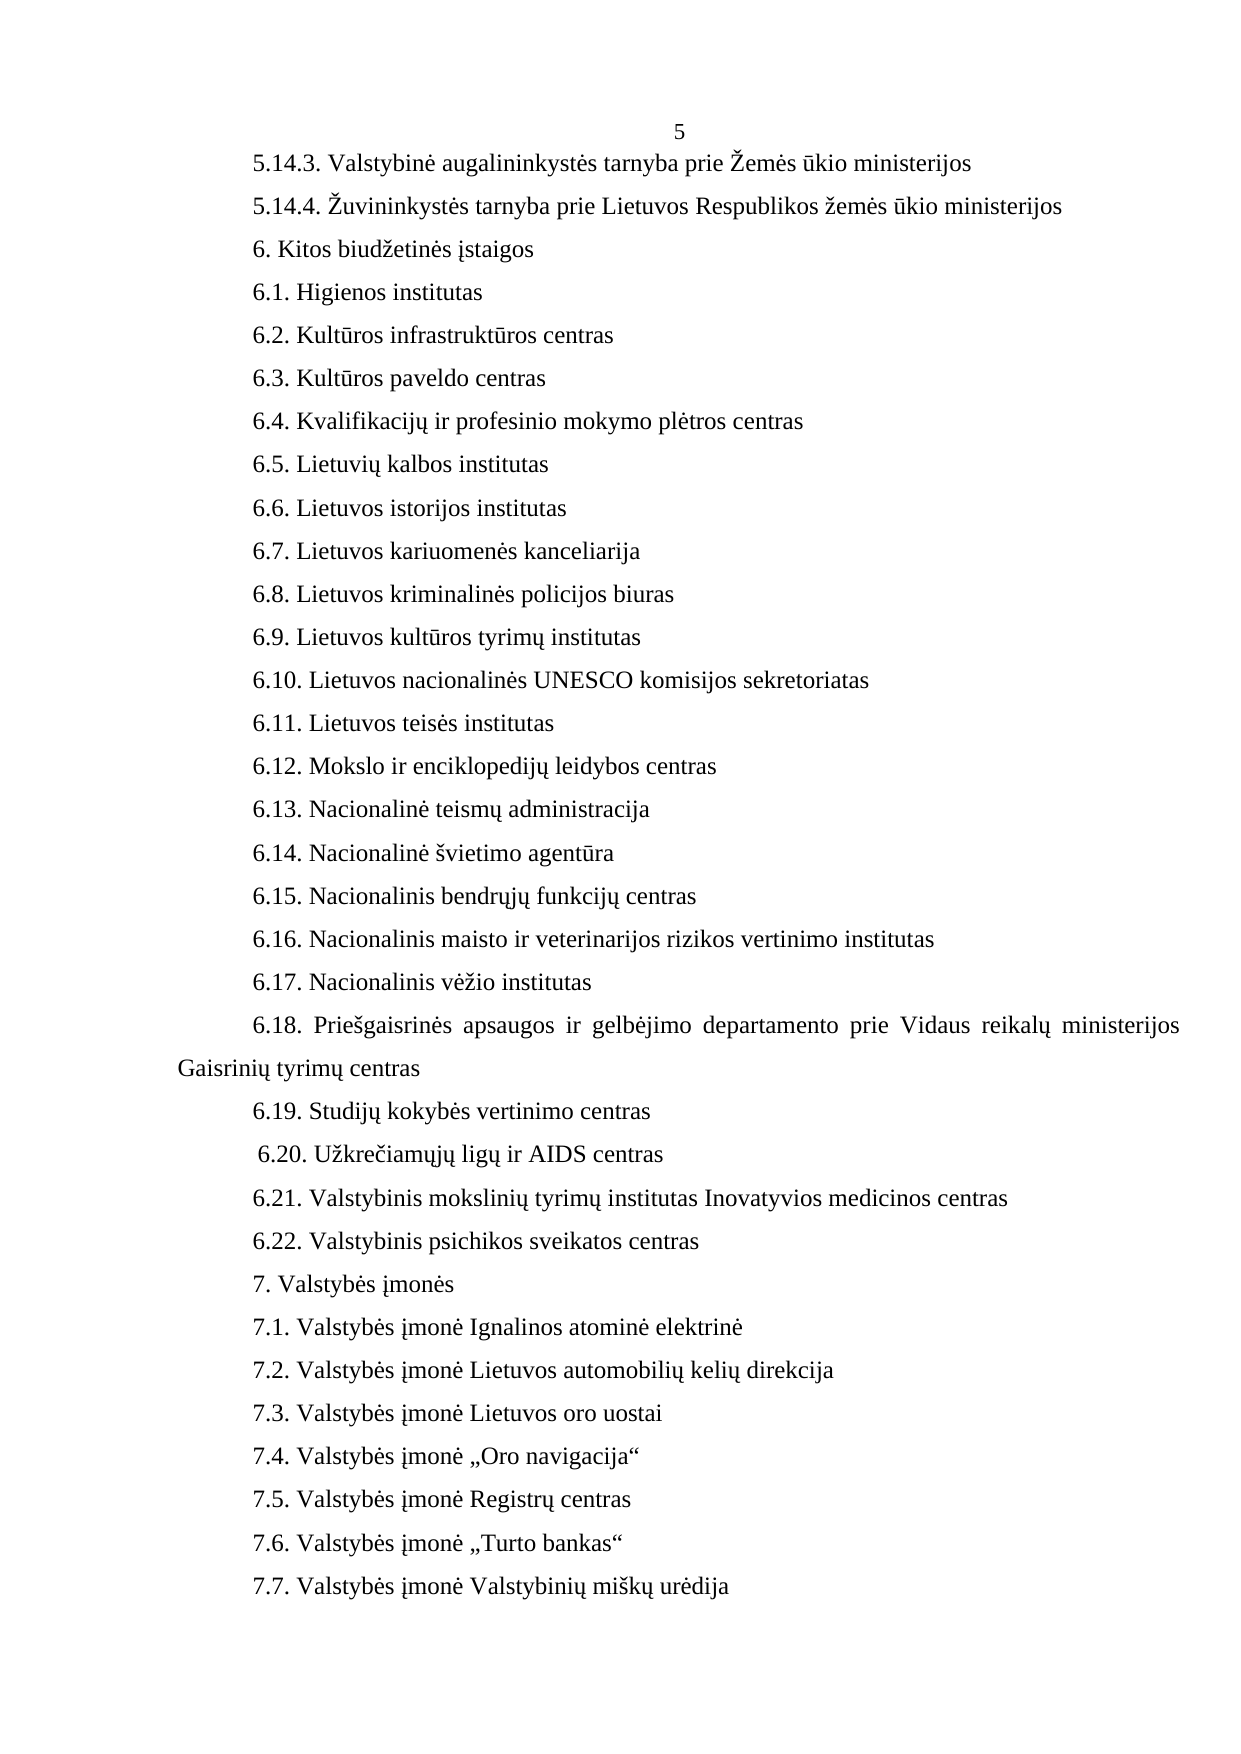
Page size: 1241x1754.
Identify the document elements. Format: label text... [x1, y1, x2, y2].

text 7.2. Valstybės įmonė Lietuvos automobilių kelių direkcija [177, 1355, 1181, 1384]
text 6.11. Lietuvos teisės institutas [177, 708, 1181, 737]
text 7.6. Valstybės įmonė „Turto bankas“ [177, 1528, 1181, 1556]
text 7.7. Valstybės įmonė Valstybinių miškų urėdija [177, 1571, 1181, 1599]
text 6.17. Nacionalinis vėžio institutas [177, 967, 1181, 996]
text 6.13. Nacionalinė teismų administracija [177, 794, 1181, 823]
text 6.16. Nacionalinis maisto ir veterinarijos rizikos vertinimo institutas [177, 924, 1181, 953]
text 6.8. Lietuvos kriminalinės policijos biuras [177, 579, 1181, 608]
text 7.5. Valstybės įmonė Registrų centras [177, 1484, 1181, 1513]
text 5.14.4. Žuvininkystės tarnyba prie Lietuvos Respublikos žemės ūkio ministerijos [177, 191, 1181, 219]
text 6.21. Valstybinis mokslinių tyrimų institutas Inovatyvios medicinos centras [177, 1183, 1181, 1211]
text 7.1. Valstybės įmonė Ignalinos atominė elektrinė [177, 1312, 1181, 1341]
text 6.15. Nacionalinis bendrųjų funkcijų centras [177, 881, 1181, 909]
text 5.14.3. Valstybinė augalininkystės tarnyba prie Žemės ūkio ministerijos [177, 148, 1181, 176]
text 6.22. Valstybinis psichikos sveikatos centras [177, 1226, 1181, 1254]
text 7.4. Valstybės įmonė „Oro navigacija“ [177, 1441, 1181, 1470]
text 7. Valstybės įmonės [177, 1269, 1181, 1298]
text 6.3. Kultūros paveldo centras [177, 363, 1181, 392]
text 6.12. Mokslo ir enciklopedijų leidybos centras [177, 751, 1181, 780]
text 6.9. Lietuvos kultūros tyrimų institutas [177, 622, 1181, 651]
text 6. Kitos biudžetinės įstaigos [177, 234, 1181, 263]
text 6.1. Higienos institutas [177, 277, 1181, 306]
text 6.7. Lietuvos kariuomenės kanceliarija [177, 536, 1181, 564]
text 6.18. Priešgaisrinės apsaugos ir gelbėjimo departamento prie Vidaus reikalų ministerijos Gaisrinių tyrimų centras [177, 1010, 1181, 1082]
text 6.10. Lietuvos nacionalinės UNESCO komisijos sekretoriatas [177, 665, 1181, 694]
text 6.4. Kvalifikacijų ir profesinio mokymo plėtros centras [177, 406, 1181, 435]
text 6.6. Lietuvos istorijos institutas [177, 493, 1181, 521]
text 6.20. Užkrečiamųjų ligų ir AIDS centras [177, 1139, 1181, 1168]
text 6.19. Studijų kokybės vertinimo centras [177, 1096, 1181, 1125]
text 6.5. Lietuvių kalbos institutas [177, 449, 1181, 478]
text 7.3. Valstybės įmonė Lietuvos oro uostai [177, 1398, 1181, 1427]
text 6.2. Kultūros infrastruktūros centras [177, 320, 1181, 349]
text 6.14. Nacionalinė švietimo agentūra [177, 838, 1181, 866]
